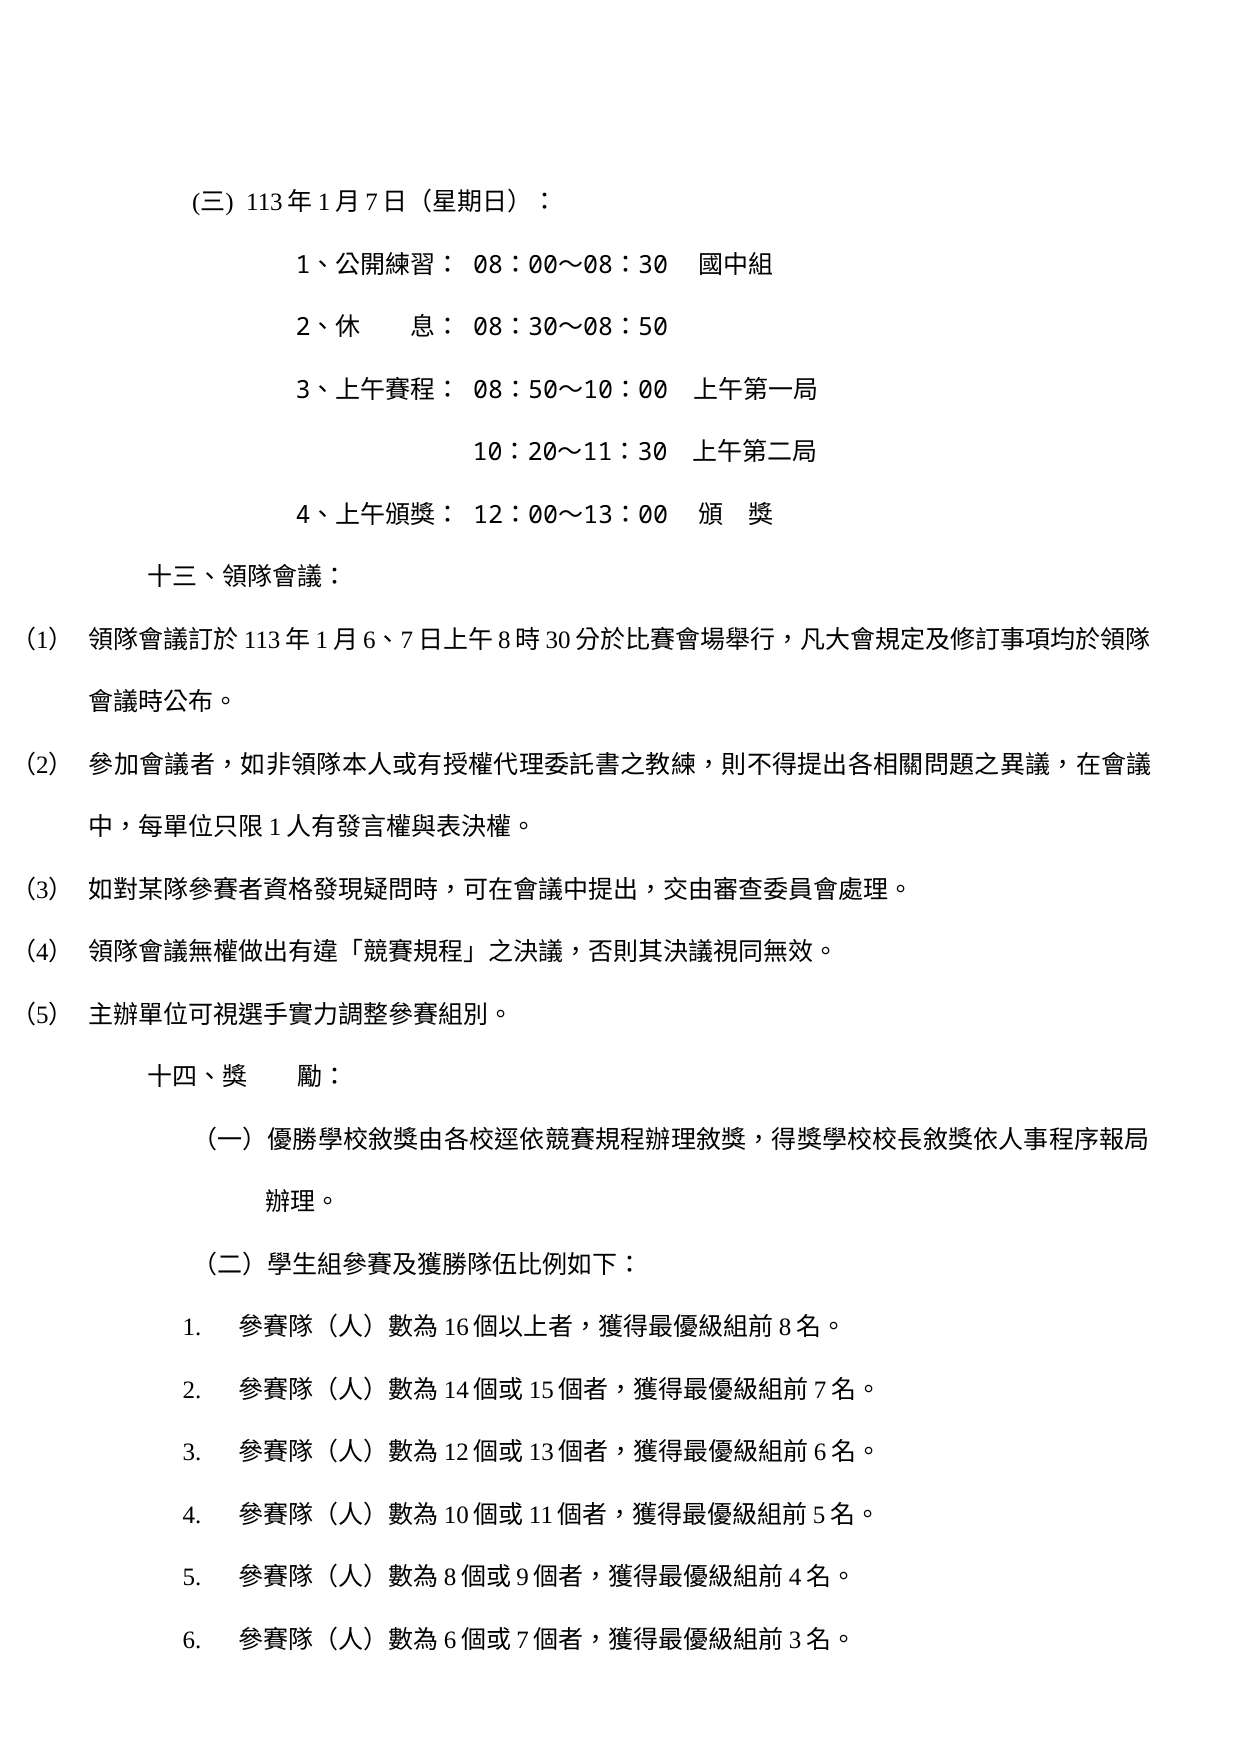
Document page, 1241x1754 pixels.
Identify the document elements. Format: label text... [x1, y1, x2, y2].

text 10：20～11：30 上午第二局 [89, 408, 1152, 471]
text 1、公開練習： 08：00～08：30 國中組 [89, 221, 1152, 283]
list 領隊會議無權做出有違「競賽規程」之決議，否則其決議視同無效。 [11, 908, 1152, 971]
list 如對某隊參賽者資格發現疑問時，可在會議中提出，交由審查委員會處理。 [11, 846, 1152, 908]
text (三) 113年1月7日（星期日）： [89, 158, 1152, 221]
text 2、休 息： 08：30～08：50 [89, 283, 1152, 346]
list 參賽隊（人）數為12個或13個者，獲得最優級組前6名。 [89, 1408, 1152, 1471]
list 主辦單位可視選手實力調整參賽組別。 [11, 971, 1152, 1033]
list 參賽隊（人）數為6個或7個者，獲得最優級組前3名。 [89, 1596, 1152, 1658]
text 十三、領隊會議： [89, 533, 1152, 596]
list 參加會議者，如非領隊本人或有授權代理委託書之教練，則不得提出各相關問題之異議，在會議中，每單位只限1人有發言權與表決權。 [11, 721, 1152, 846]
list 參賽隊（人）數為16個以上者，獲得最優級組前8名。 [89, 1283, 1152, 1346]
list 參賽隊（人）數為8個或9個者，獲得最優級組前4名。 [89, 1533, 1152, 1596]
list 參賽隊（人）數為10個或11個者，獲得最優級組前5名。 [89, 1471, 1152, 1533]
list 參賽隊（人）數為14個或15個者，獲得最優級組前7名。 [89, 1346, 1152, 1408]
text （二）學生組參賽及獲勝隊伍比例如下： [89, 1221, 1152, 1283]
text 十四、獎 勵： [89, 1033, 1152, 1096]
text 3、上午賽程： 08：50～10：00 上午第一局 [89, 346, 1152, 408]
text 4、上午頒獎： 12：00～13：00 頒 獎 [89, 471, 1152, 533]
text （一）優勝學校敘獎由各校逕依競賽規程辦理敘獎，得獎學校校長敘獎依人事程序報局辦理。 [192, 1096, 1152, 1221]
list 領隊會議訂於113年1月6、7日上午8時30分於比賽會場舉行，凡大會規定及修訂事項均於領隊會議時公布。 [11, 596, 1152, 721]
